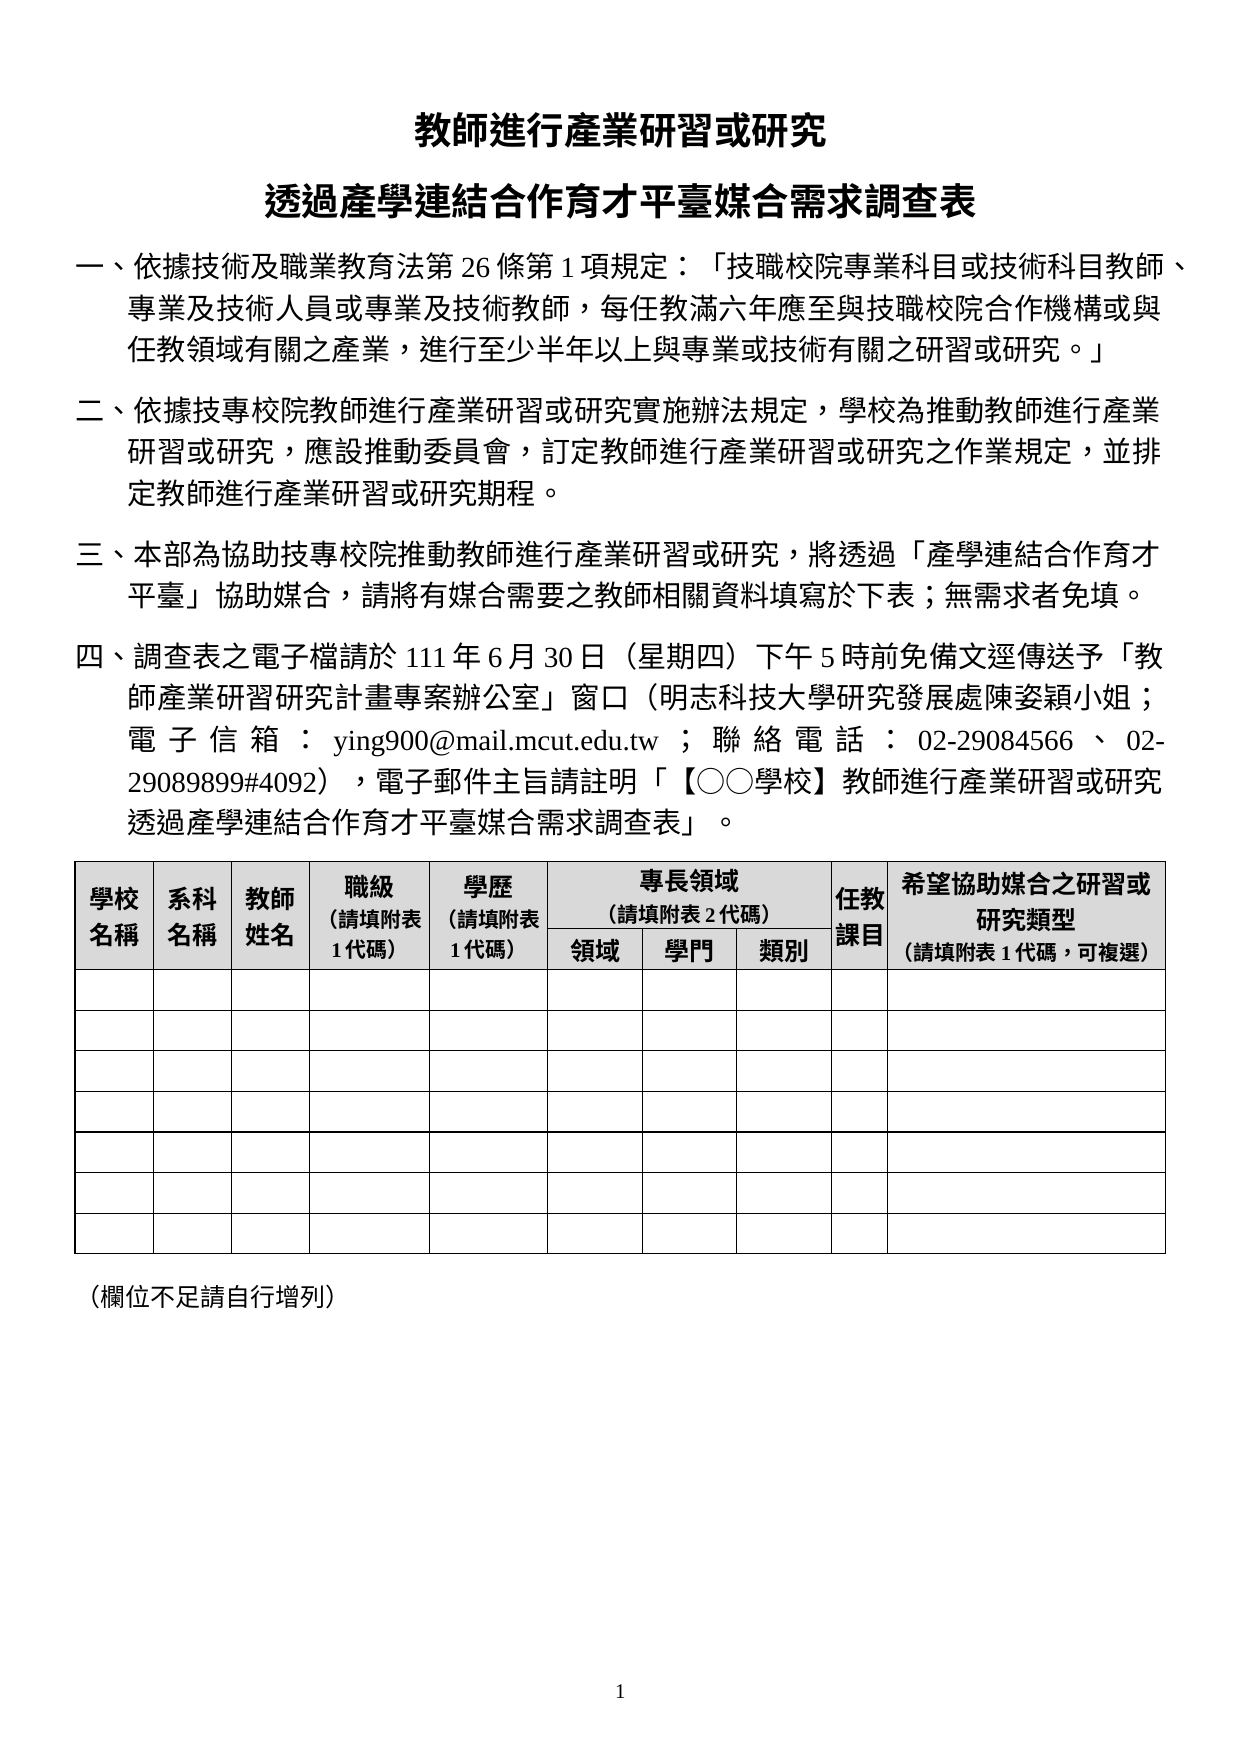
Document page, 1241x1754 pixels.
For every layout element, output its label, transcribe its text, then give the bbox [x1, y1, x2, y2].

table_cell [888, 1011, 1165, 1050]
table_cell [310, 1173, 429, 1213]
table_cell [888, 970, 1165, 1009]
table_cell [832, 1214, 887, 1253]
table_cell 學門 [643, 929, 736, 969]
table_cell [832, 1133, 887, 1172]
table_cell [548, 1011, 642, 1050]
table_cell [832, 1092, 887, 1131]
table_cell [548, 1214, 642, 1253]
table_cell [737, 1092, 831, 1131]
text 透過產學連結合作育才平臺媒合需求調查表 [75, 173, 1165, 225]
table_cell 類別 [737, 929, 831, 969]
table_cell [232, 1092, 309, 1131]
table_cell [232, 1214, 309, 1253]
table_cell [310, 1133, 429, 1172]
table_cell [888, 1051, 1165, 1091]
table_cell [430, 1133, 547, 1172]
table_cell [310, 1011, 429, 1050]
text 一、依據技術及職業教育法第26條第1項規定：「技職校院專業科目或技術科目教師、專業及技術人員或專業及技術教師，每任教滿六年應至與技職校院合作機構或與任教領域有關之產業，進行至少半年以上與專業或技術有關之研習或研究。」 [75, 244, 1165, 369]
table_cell [643, 1214, 736, 1253]
table_header 專長領域 （請填附表2代碼） [548, 862, 831, 928]
table_cell [310, 1051, 429, 1091]
table_cell 領域 [548, 929, 642, 969]
text 教師進行產業研習或研究 [75, 102, 1165, 154]
table_header 希望協助媒合之研習或研究類型 （請填附表1代碼，可複選） [888, 862, 1165, 969]
table_cell [430, 1011, 547, 1050]
table_cell [430, 1214, 547, 1253]
table_cell [310, 970, 429, 1009]
table_cell [737, 1214, 831, 1253]
table_cell [643, 1051, 736, 1091]
table_cell [737, 1011, 831, 1050]
table_cell [232, 1173, 309, 1213]
table_cell [888, 1173, 1165, 1213]
text （欄位不足請自行增列） [75, 1254, 1165, 1317]
table_cell [154, 1092, 231, 1131]
table_header 系科名稱 [154, 862, 231, 969]
table_cell [548, 970, 642, 1009]
table_header 職級 （請填附表1代碼） [310, 862, 429, 969]
table_cell [888, 1133, 1165, 1172]
table_cell [643, 970, 736, 1009]
text 三、本部為協助技專校院推動教師進行產業研習或研究，將透過「產學連結合作育才平臺」協助媒合，請將有媒合需要之教師相關資料填寫於下表；無需求者免填。 [75, 532, 1165, 615]
table_cell [76, 1092, 153, 1131]
table_cell [154, 1051, 231, 1091]
table_cell [643, 1173, 736, 1213]
table_cell [643, 1092, 736, 1131]
table_cell [832, 970, 887, 1009]
table_cell [154, 970, 231, 1009]
table_cell [832, 1051, 887, 1091]
table_cell [232, 1051, 309, 1091]
table_header 學歷 （請填附表1代碼） [430, 862, 547, 969]
table_cell [888, 1092, 1165, 1131]
table_cell [737, 970, 831, 1009]
table_cell [154, 1173, 231, 1213]
table_cell [430, 1051, 547, 1091]
table_header 任教課目 [832, 862, 887, 969]
text 二、依據技專校院教師進行產業研習或研究實施辦法規定，學校為推動教師進行產業研習或研究，應設推動委員會，訂定教師進行產業研習或研究之作業規定，並排定教師進行產業研習或研究期程。 [75, 388, 1165, 513]
table_cell [154, 1214, 231, 1253]
table_cell [832, 1173, 887, 1213]
table_header 教師姓名 [232, 862, 309, 969]
table_cell [888, 1214, 1165, 1253]
table_cell [737, 1133, 831, 1172]
table_cell [430, 1173, 547, 1213]
table_cell [154, 1011, 231, 1050]
text 四、調查表之電子檔請於111年6月30日（星期四）下午5時前免備文逕傳送予「教師產業研習研究計畫專案辦公室」窗口（明志科技大學研究發展處陳姿穎小姐；電子信箱：ying900@mail.mcut.edu.tw；聯絡電話：02-29084566、02-29089899#4092），電子郵件主旨請註明「【○○學校】教師進行產業研習或研究透過產學連結合作育才平臺媒合需求調查表」。 [75, 634, 1165, 842]
table_cell [232, 1011, 309, 1050]
table_cell [430, 1092, 547, 1131]
table_cell [643, 1011, 736, 1050]
table_cell [76, 1214, 153, 1253]
table_cell [76, 1051, 153, 1091]
table_cell [737, 1173, 831, 1213]
table_header 學校名稱 [76, 862, 153, 969]
table_cell [548, 1092, 642, 1131]
table_cell [76, 1173, 153, 1213]
table_cell [310, 1214, 429, 1253]
table_cell [430, 970, 547, 1009]
table_cell [76, 1133, 153, 1172]
table_cell [232, 970, 309, 1009]
table_cell [737, 1051, 831, 1091]
table_cell [154, 1133, 231, 1172]
table_cell [76, 970, 153, 1009]
table_cell [76, 1011, 153, 1050]
table_cell [548, 1051, 642, 1091]
table_cell [832, 1011, 887, 1050]
table_cell [548, 1133, 642, 1172]
table_cell [232, 1133, 309, 1172]
table_cell [643, 1133, 736, 1172]
table_cell [310, 1092, 429, 1131]
table_cell [548, 1173, 642, 1213]
